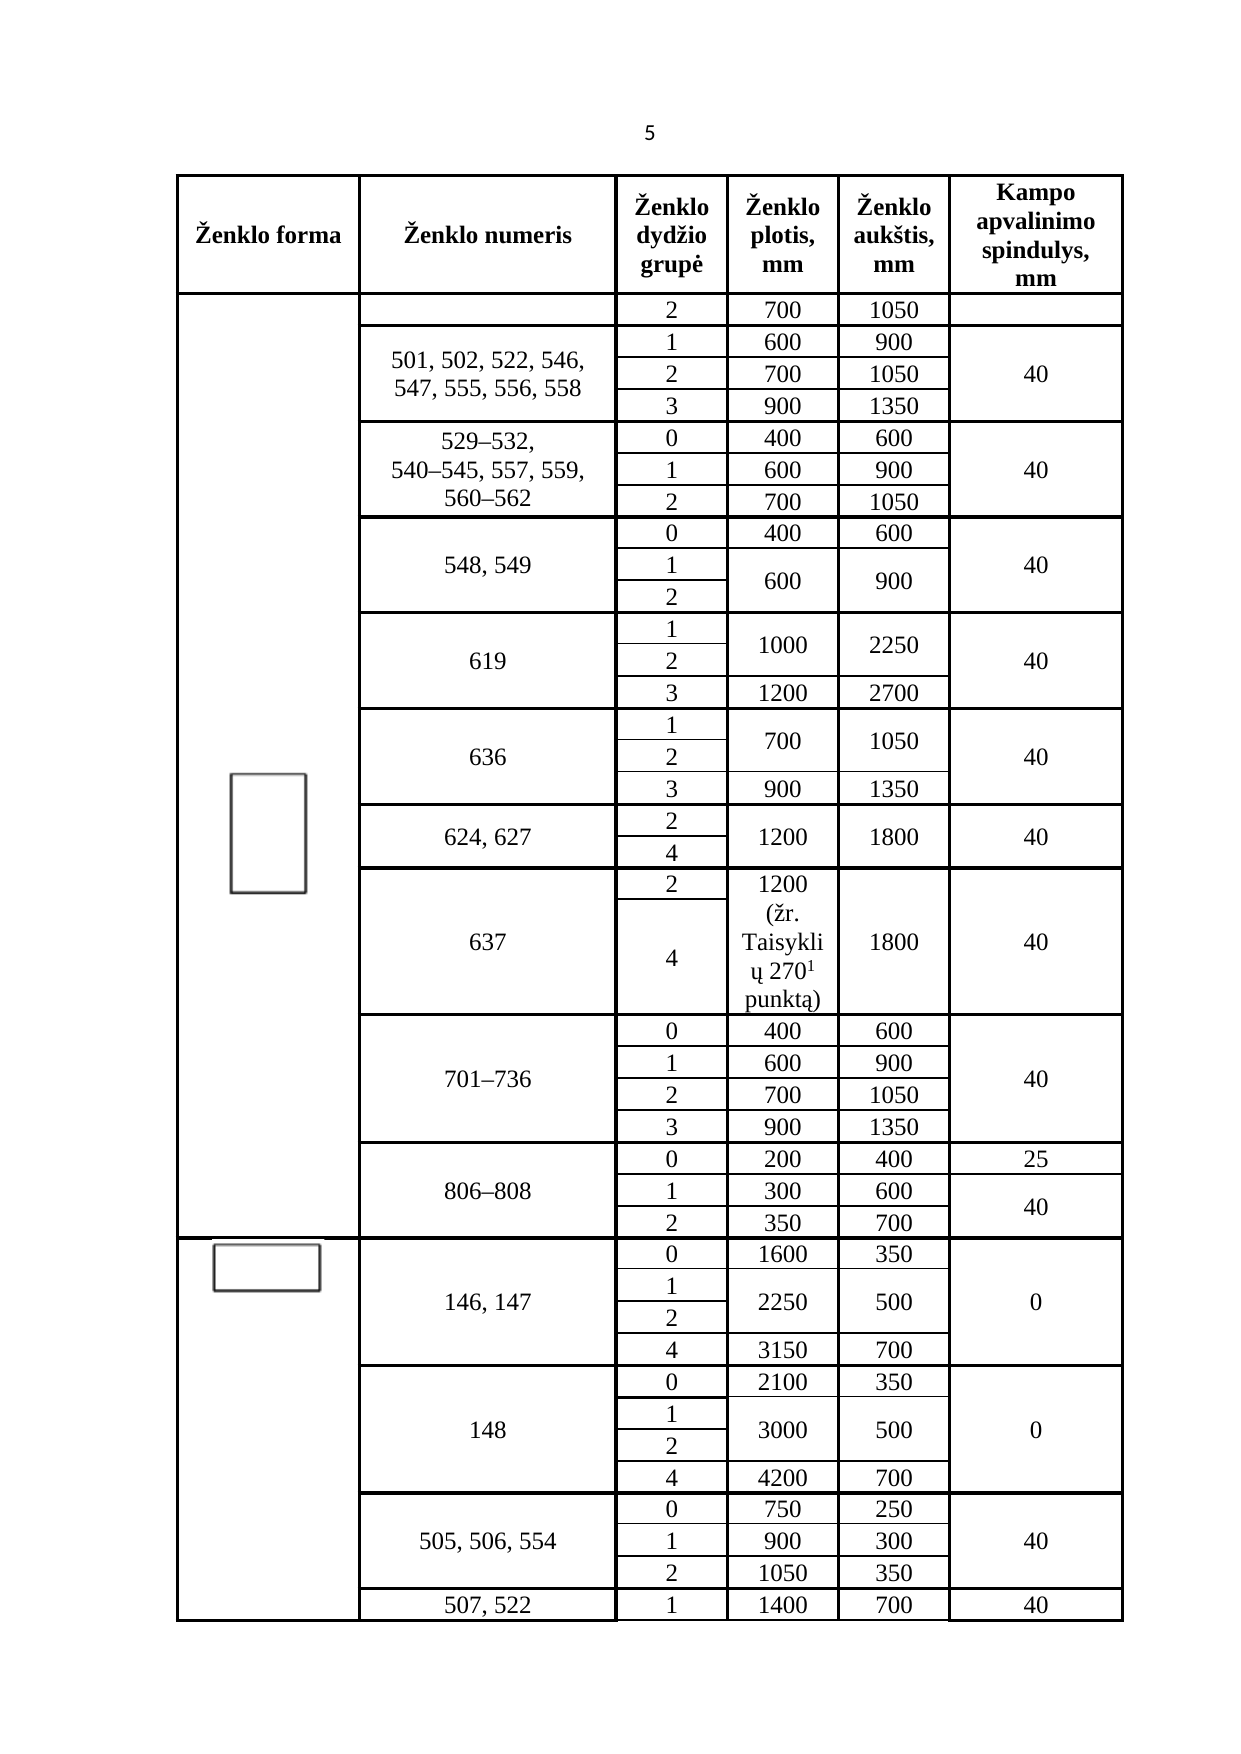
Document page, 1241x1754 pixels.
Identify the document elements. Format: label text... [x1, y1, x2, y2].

table_cell 2 [618, 1079, 726, 1109]
table_cell 1050 [840, 1079, 948, 1109]
table_cell 500 [840, 1269, 948, 1332]
table_cell 900 [840, 327, 948, 356]
table_cell 1 [618, 1590, 726, 1619]
table_cell 350 [840, 1367, 948, 1396]
table_cell 3 [618, 390, 726, 420]
table_cell 2250 [729, 1269, 837, 1332]
table_cell 1600 [729, 1240, 837, 1268]
table_cell 600 [840, 1175, 948, 1204]
table_cell 4 [618, 1334, 726, 1364]
table_cell 0 [618, 1367, 726, 1396]
table_cell 2 [618, 644, 726, 675]
table_cell 1 [618, 1047, 726, 1077]
table_cell 600 [729, 549, 837, 611]
table_cell 700 [840, 1207, 948, 1236]
table_cell 700 [729, 710, 837, 771]
table_cell 0 [951, 1367, 1121, 1491]
table_cell 1050 [840, 710, 948, 771]
table_cell 4 [618, 1462, 726, 1491]
table_cell 2 [618, 1557, 726, 1587]
table_cell 2 [618, 1430, 726, 1459]
table_cell 1 [618, 1524, 726, 1555]
table_cell 507, 522 [361, 1590, 614, 1619]
table_cell 3150 [729, 1334, 837, 1364]
table_cell 700 [840, 1590, 948, 1619]
table_cell 350 [840, 1240, 948, 1268]
table_cell 1000 [729, 614, 837, 675]
table_header Ženklo forma [179, 177, 358, 292]
table_cell 1 [618, 710, 726, 739]
table_cell 1 [618, 1399, 726, 1428]
table_cell 0 [618, 519, 726, 547]
table_cell 40 [951, 519, 1121, 611]
table_cell 637 [361, 870, 614, 1013]
table_cell 2250 [840, 614, 948, 675]
table_cell 4 [618, 837, 726, 866]
table_cell 700 [729, 486, 837, 515]
table_cell 40 [951, 1590, 1121, 1619]
table_cell 4 [618, 900, 726, 1013]
table_cell 1800 [840, 870, 948, 1013]
table_cell 40 [951, 327, 1121, 420]
table_cell 146, 147 [361, 1240, 614, 1364]
table_cell 40 [951, 870, 1121, 1013]
table_cell 1050 [840, 358, 948, 388]
table_cell 40 [951, 1016, 1121, 1141]
table_cell 700 [729, 1079, 837, 1109]
table_cell 1350 [840, 1111, 948, 1141]
table_cell 1200 [729, 806, 837, 866]
table_cell 900 [840, 549, 948, 611]
table_cell 40 [951, 806, 1121, 866]
table_cell 3 [618, 677, 726, 707]
table_cell (ženklas) [179, 1240, 358, 1619]
table_cell 600 [729, 454, 837, 483]
table_cell 4200 [729, 1462, 837, 1491]
table_cell 40 [951, 710, 1121, 803]
table_cell 350 [729, 1207, 837, 1236]
table_cell 0 [618, 423, 726, 452]
table_cell [951, 295, 1121, 324]
table_cell [361, 295, 614, 324]
table_cell 500 [840, 1397, 948, 1459]
table_cell 2700 [840, 677, 948, 707]
table_header Ženklo aukštis, mm [840, 177, 948, 292]
table_cell 501, 502, 522, 546, 547, 555, 556, 558 [361, 327, 614, 420]
table_cell 200 [729, 1144, 837, 1173]
table_cell 2 [618, 806, 726, 834]
table_cell 400 [840, 1144, 948, 1173]
table_cell 1350 [840, 390, 948, 420]
table_cell 2100 [729, 1367, 837, 1396]
table_cell 2 [618, 1302, 726, 1332]
table_cell 1200 [729, 677, 837, 707]
table_cell 700 [840, 1462, 948, 1491]
table_cell 1 [618, 549, 726, 579]
table_cell 900 [729, 390, 837, 420]
table_cell 1050 [840, 486, 948, 515]
table_cell 900 [729, 772, 837, 803]
table_cell 0 [618, 1240, 726, 1268]
table_cell 636 [361, 710, 614, 803]
table_cell 1050 [729, 1557, 837, 1587]
table_cell 505, 506, 554 [361, 1495, 614, 1587]
table_cell 0 [618, 1495, 726, 1523]
table_cell 548, 549 [361, 519, 614, 611]
table_cell 25 [951, 1144, 1121, 1173]
table_header Ženklo dydžio grupė [618, 177, 726, 292]
table_cell 1800 [840, 806, 948, 866]
table_header Ženklo plotis, mm [729, 177, 837, 292]
table_cell 2 [618, 870, 726, 898]
table_cell 1050 [840, 295, 948, 324]
table_header Ženklo numeris [361, 177, 614, 292]
table_cell 700 [729, 358, 837, 388]
table_cell 40 [951, 614, 1121, 707]
table_cell 600 [840, 1016, 948, 1045]
table_cell 900 [729, 1111, 837, 1141]
table_cell (ženklas) [179, 295, 358, 1236]
table_cell 0 [618, 1144, 726, 1173]
table_cell 624, 627 [361, 806, 614, 866]
table_cell 806–808 [361, 1144, 614, 1236]
table_cell 600 [840, 519, 948, 547]
table_cell 2 [618, 295, 726, 324]
table_cell 2 [618, 358, 726, 388]
table_cell 700 [840, 1334, 948, 1364]
table_cell 1 [618, 1175, 726, 1204]
table_cell 400 [729, 519, 837, 547]
table_cell 1 [618, 1269, 726, 1300]
table_cell 300 [840, 1524, 948, 1555]
table_cell 529–532, 540–545, 557, 559, 560–562 [361, 423, 614, 515]
table_cell 1 [618, 327, 726, 356]
table_cell 1 [618, 454, 726, 483]
table_cell 2 [618, 740, 726, 771]
table_cell 1350 [840, 772, 948, 803]
table_cell 350 [840, 1557, 948, 1587]
table_cell 2 [618, 581, 726, 611]
table_cell 900 [729, 1524, 837, 1555]
table_cell 900 [840, 454, 948, 483]
table_cell 3000 [729, 1397, 837, 1459]
table_cell 1 [618, 614, 726, 643]
table_cell 900 [840, 1047, 948, 1077]
table_cell 40 [951, 423, 1121, 515]
table_cell 619 [361, 614, 614, 707]
table_cell 2 [618, 1207, 726, 1236]
table_cell 2 [618, 486, 726, 515]
table_cell 700 [729, 295, 837, 324]
table_cell 0 [951, 1240, 1121, 1364]
table_header Kampo apvalinimo spindulys, mm [951, 177, 1121, 292]
table_cell 1400 [729, 1590, 837, 1619]
table_cell 1200 (žr. Taisyklių 2701 punktą) [729, 870, 837, 1013]
table_cell 400 [729, 1016, 837, 1045]
table_cell 300 [729, 1175, 837, 1204]
table_cell 40 [951, 1175, 1121, 1236]
table_cell 40 [951, 1495, 1121, 1587]
table_cell 0 [618, 1016, 726, 1045]
table_cell 400 [729, 423, 837, 452]
table_cell 600 [729, 1047, 837, 1077]
table_cell 3 [618, 1111, 726, 1141]
table_cell 250 [840, 1495, 948, 1523]
table_cell 3 [618, 772, 726, 803]
table_cell 148 [361, 1367, 614, 1491]
table_cell 750 [729, 1495, 837, 1523]
table_cell 600 [840, 423, 948, 452]
table_cell 600 [729, 327, 837, 356]
table_cell 701–736 [361, 1016, 614, 1141]
